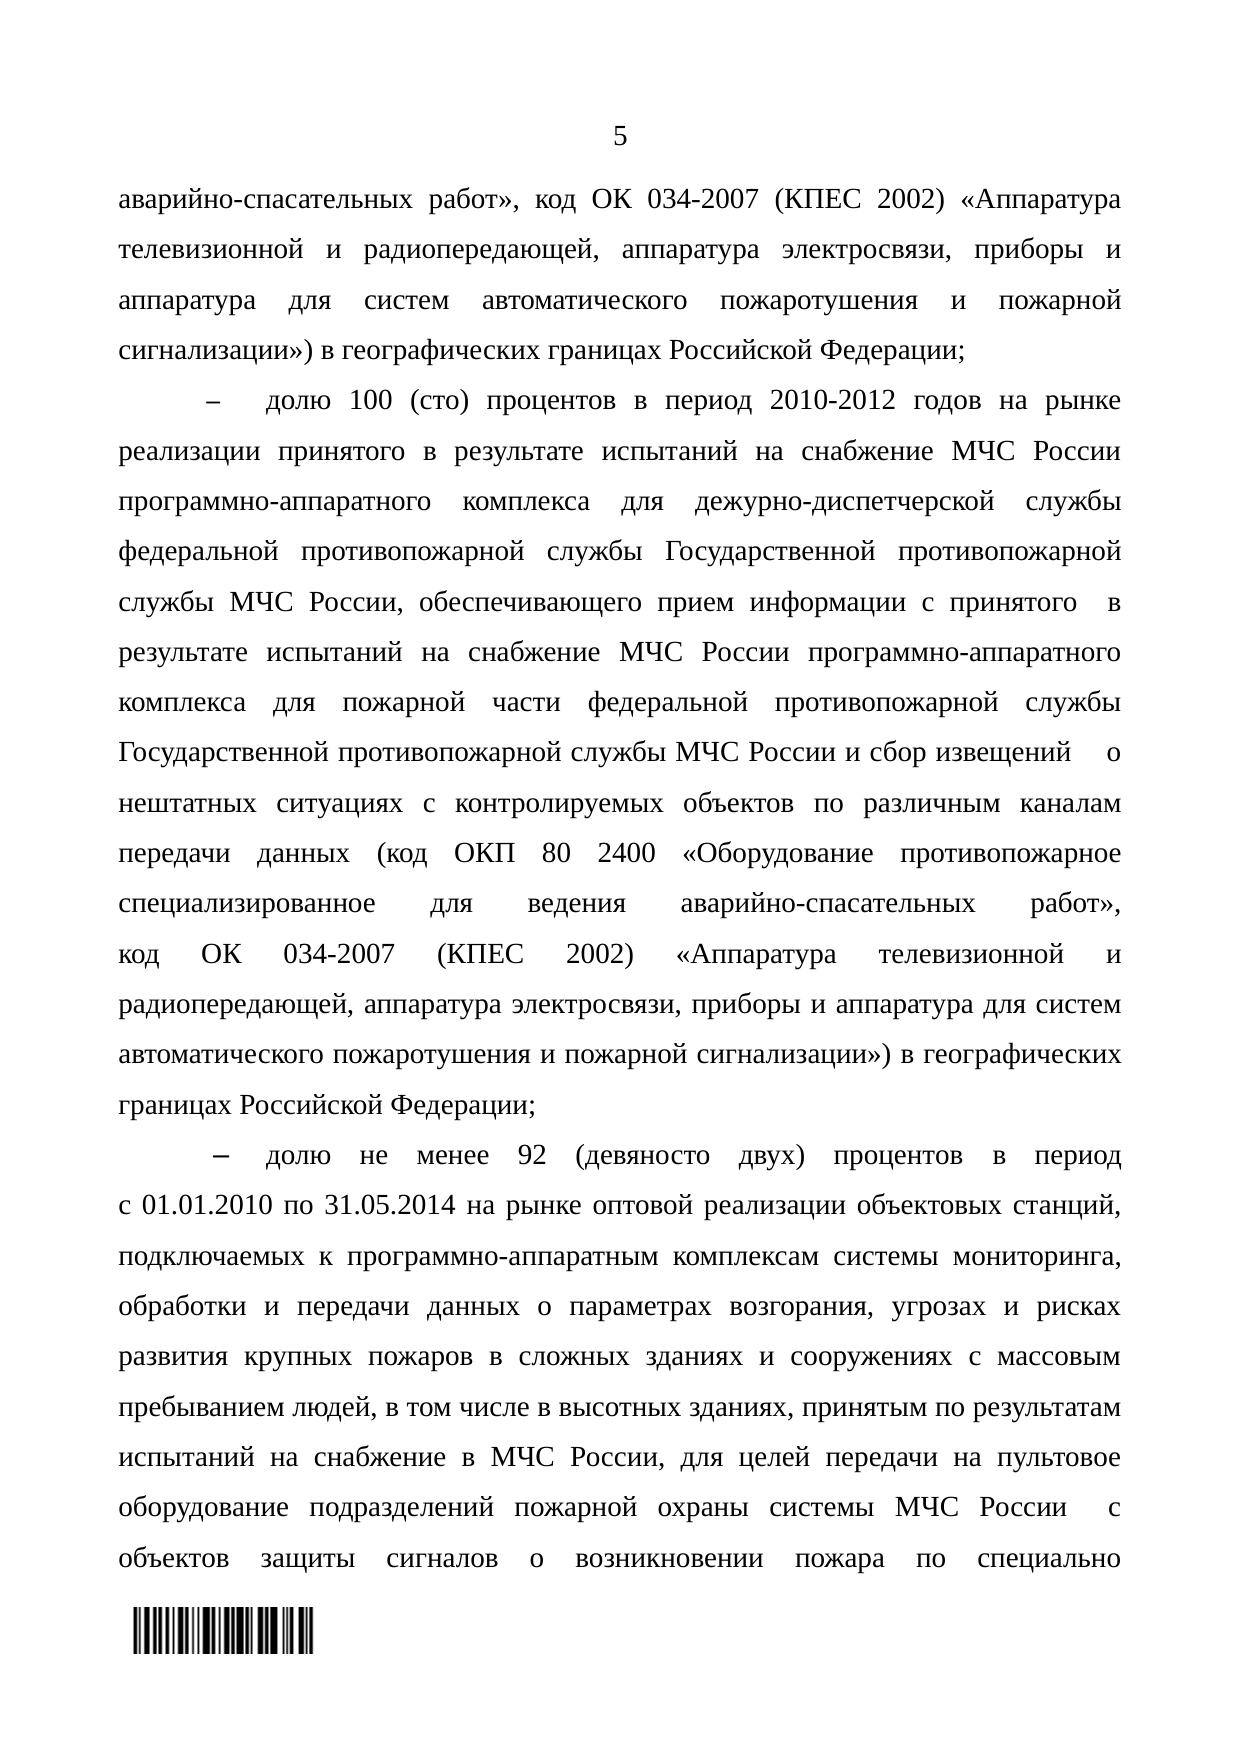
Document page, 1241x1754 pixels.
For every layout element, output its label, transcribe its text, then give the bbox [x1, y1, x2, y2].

picture [118, 1607, 331, 1654]
list долю не менее 92 (девяносто двух) процентов в период с 01.01.2010 по 31.05.2014 на рынке оптовой реализации объектовых станций, подключаемых к программно-аппаратным комплексам системы мониторинга, обработки и передачи данных о параметрах возгорания, угрозах и рисках развития крупных пожаров в сложных зданиях и сооружениях с массовым пребыванием людей, в том числе в высотных зданиях, принятым по результатам испытаний на снабжение в МЧС России, для целей передачи на пультовое оборудование подразделений пожарной охраны системы МЧС России с объектов защиты сигналов о возникновении пожара по специально [118, 1137, 1122, 1573]
list долю 100 (сто) процентов в период 2010-2012 годов на рынке реализации принятого в результате испытаний на снабжение МЧС России программно-аппаратного комплекса для дежурно-диспетчерской службы федеральной противопожарной службы Государственной противопожарной службы МЧС России, обеспечивающего прием информации с принятого в результате испытаний на снабжение МЧС России программно-аппаратного комплекса для пожарной части федеральной противопожарной службы Государственной противопожарной службы МЧС России и сбор извещений о нештатных ситуациях с контролируемых объектов по различным каналам передачи данных (код ОКП 80 2400 «Оборудование противопожарное специализированное для ведения аварийно-спасательных работ», код ОК 034-2007 (КПЕС 2002) «Аппаратура телевизионной и радиопередающей, аппаратура электросвязи, приборы и аппаратура для систем автоматического пожаротушения и пожарной сигнализации») в географических границах Российской Федерации; [118, 382, 1122, 1120]
text аварийно-спасательных работ», код ОК 034-2007 (КПЕС 2002) «Аппаратура телевизионной и радиопередающей, аппаратура электросвязи, приборы и аппаратура для систем автоматического пожаротушения и пожарной сигнализации») в географических границах Российской Федерации; [118, 181, 1122, 366]
